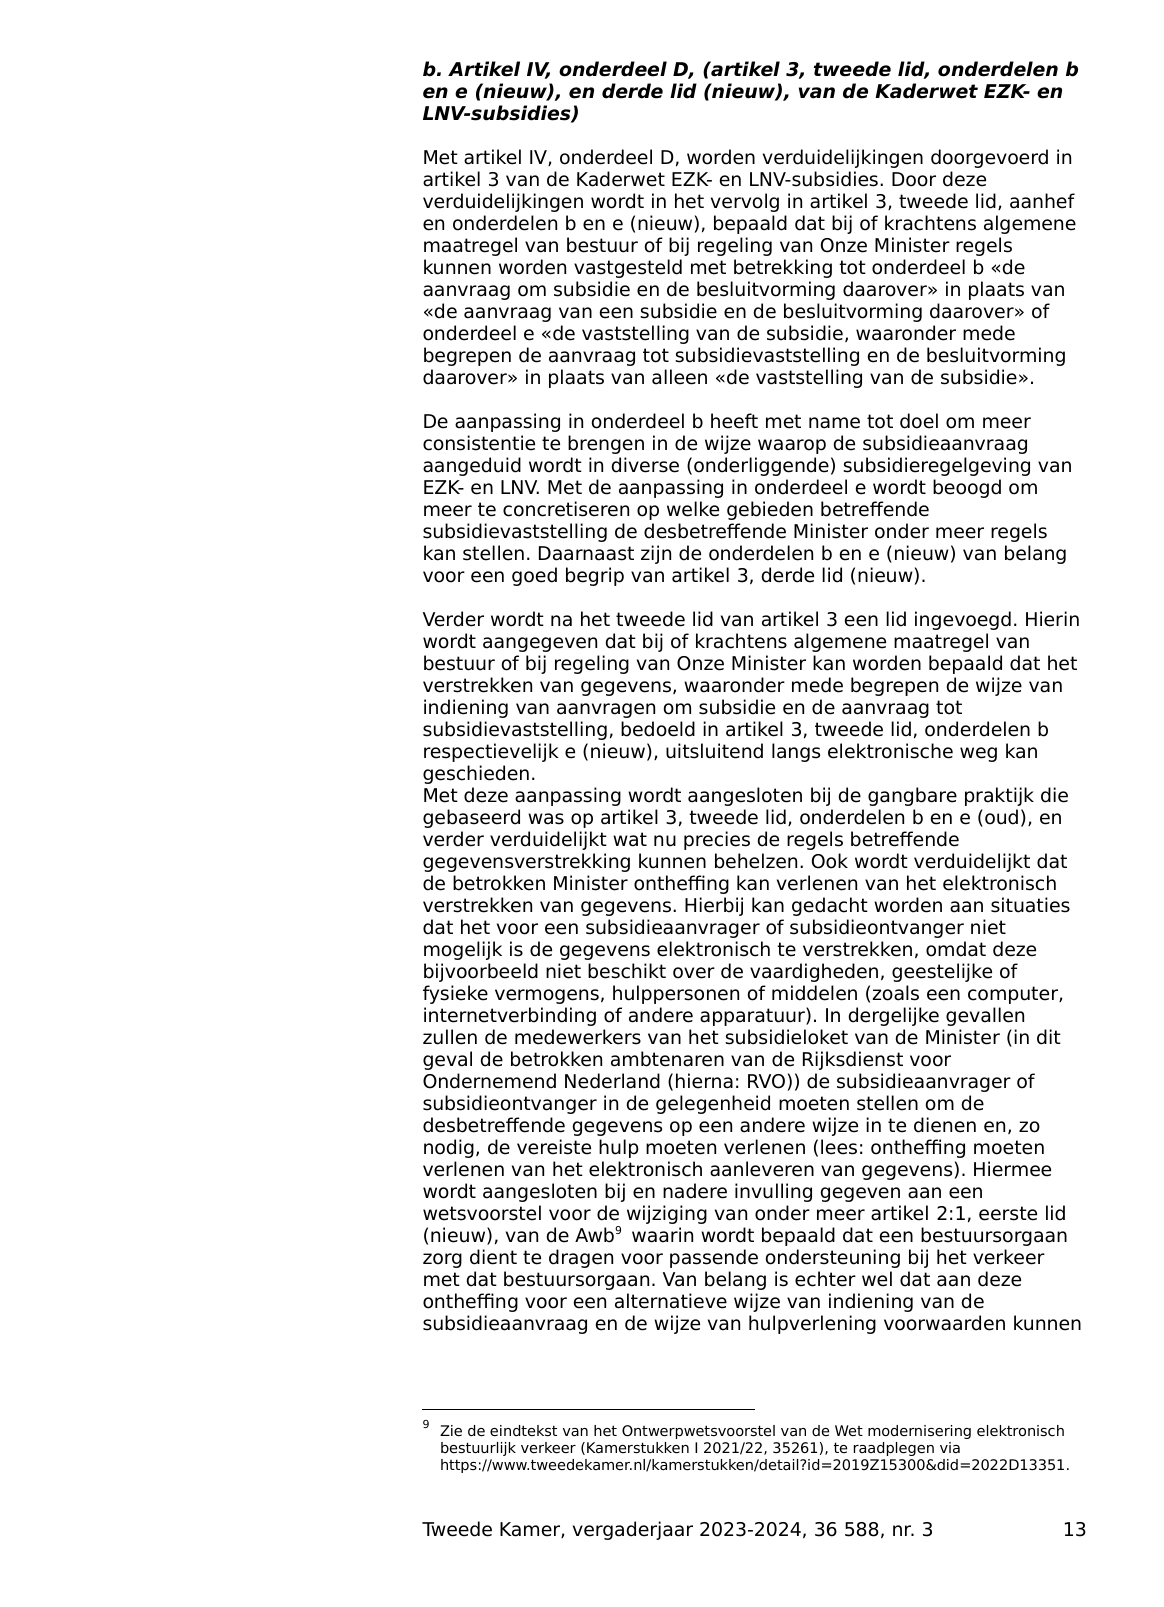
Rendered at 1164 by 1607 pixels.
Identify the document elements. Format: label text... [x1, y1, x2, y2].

text Met artikel IV, onderdeel D, worden verduidelijkingen doorgevoerd in artikel 3 van de Kaderwet EZK- en LNV-subsidies. Door deze verduidelijkingen wordt in het vervolg in artikel 3, tweede lid, aanhef en onderdelen b en e (nieuw), bepaald dat bij of krachtens algemene maatregel van bestuur of bij regeling van Onze Minister regels kunnen worden vastgesteld met betrekking tot onderdeel b «de aanvraag om subsidie en de besluitvorming daarover» in plaats van «de aanvraag van een subsidie en de besluitvorming daarover» of onderdeel e «de vaststelling van de subsidie, waaronder mede begrepen de aanvraag tot subsidievaststelling en de besluitvorming daarover» in plaats van alleen «de vaststelling van de subsidie». [422, 147, 1087, 389]
text De aanpassing in onderdeel b heeft met name tot doel om meer consistentie te brengen in de wijze waarop de subsidieaanvraag aangeduid wordt in diverse (onderliggende) subsidieregelgeving van EZK- en LNV. Met de aanpassing in onderdeel e wordt beoogd om meer te concretiseren op welke gebieden betreffende subsidievaststelling de desbetreffende Minister onder meer regels kan stellen. Daarnaast zijn de onderdelen b en e (nieuw) van belang voor een goed begrip van artikel 3, derde lid (nieuw). [422, 411, 1087, 587]
subtitle b. Artikel IV, onderdeel D, (artikel 3, tweede lid, onderdelen b en e (nieuw), en derde lid (nieuw), van de Kaderwet EZK- en LNV-subsidies) [422, 59, 1087, 125]
text Met deze aanpassing wordt aangesloten bij de gangbare praktijk die gebaseerd was op artikel 3, tweede lid, onderdelen b en e (oud), en verder verduidelijkt wat nu precies de regels betreffende gegevensverstrekking kunnen behelzen. Ook wordt verduidelijkt dat de betrokken Minister ontheffing kan verlenen van het elektronisch verstrekken van gegevens. Hierbij kan gedacht worden aan situaties dat het voor een subsidieaanvrager of subsidieontvanger niet mogelijk is de gegevens elektronisch te verstrekken, omdat deze bijvoorbeeld niet beschikt over de vaardigheden, geestelijke of fysieke vermogens, hulppersonen of middelen (zoals een computer, internetverbinding of andere apparatuur). In dergelijke gevallen zullen de medewerkers van het subsidieloket van de Minister (in dit geval de betrokken ambtenaren van de Rijksdienst voor Ondernemend Nederland (hierna: RVO)) de subsidieaanvrager of subsidieontvanger in de gelegenheid moeten stellen om de desbetreffende gegevens op een andere wijze in te dienen en, zo nodig, de vereiste hulp moeten verlenen (lees: ontheffing moeten verlenen van het elektronisch aanleveren van gegevens). Hiermee wordt aangesloten bij en nadere invulling gegeven aan een wetsvoorstel voor de wijziging van onder meer artikel 2:1, eerste lid (nieuw), van de Awb waarin wordt bepaald dat een bestuursorgaan zorg dient te dragen voor passende ondersteuning bij het verkeer met dat bestuursorgaan. Van belang is echter wel dat aan deze ontheffing voor een alternatieve wijze van indiening van de subsidieaanvraag en de wijze van hulpverlening voorwaarden kunnen [422, 785, 1087, 1334]
text Zie de eindtekst van het Ontwerpwetsvoorstel van de Wet modernisering elektronisch bestuurlijk verkeer (Kamerstukken I 2021/22, 35261), te raadplegen via https://www.tweedekamer.nl/kamerstukken/detail?id=2019Z15300&did=2022D13351. [422, 1418, 1087, 1474]
text Verder wordt na het tweede lid van artikel 3 een lid ingevoegd. Hierin wordt aangegeven dat bij of krachtens algemene maatregel van bestuur of bij regeling van Onze Minister kan worden bepaald dat het verstrekken van gegevens, waaronder mede begrepen de wijze van indiening van aanvragen om subsidie en de aanvraag tot subsidievaststelling, bedoeld in artikel 3, tweede lid, onderdelen b respectievelijk e (nieuw), uitsluitend langs elektronische weg kan geschieden. [422, 609, 1087, 785]
